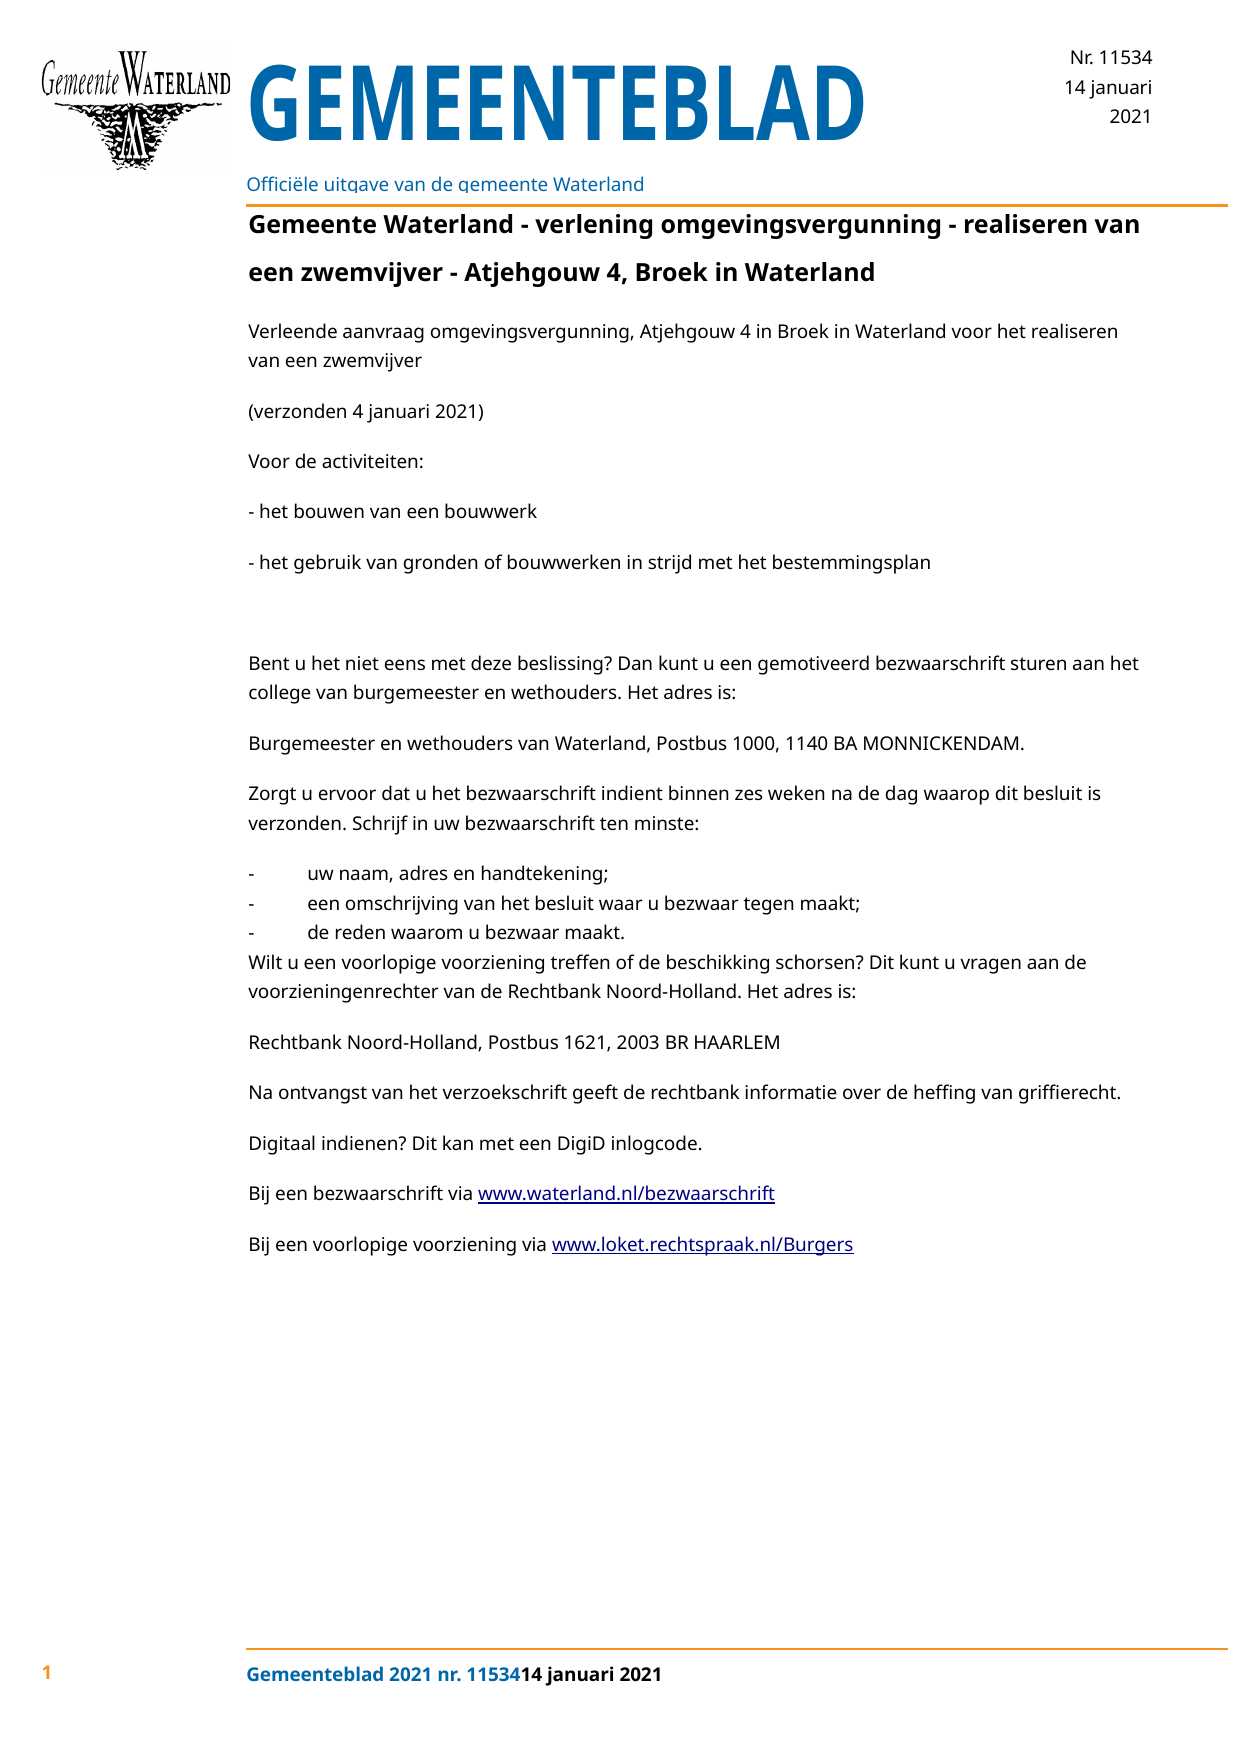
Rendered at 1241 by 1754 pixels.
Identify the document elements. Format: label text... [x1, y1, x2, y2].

picture [41, 47, 231, 172]
text Bij een bezwaarschrift via www.waterland.nl/bezwaarschrift [248, 1180, 1152, 1206]
text Burgemeester en wethouders van Waterland, Postbus 1000, 1140 BA MONNICKENDAM. [248, 730, 1152, 756]
text Bij een voorlopige voorziening via www.loket.rechtspraak.nl/Burgers [248, 1231, 1152, 1257]
list een omschrijving van het besluit waar u bezwaar tegen maakt; [248, 890, 1152, 916]
list de reden waarom u bezwaar maakt. [248, 919, 1152, 945]
text (verzonden 4 januari 2021) [248, 398, 1152, 424]
list uw naam, adres en handtekening; [248, 860, 1152, 886]
text Na ontvangst van het verzoekschrift geeft de rechtbank informatie over de heffing van griffierecht. [248, 1079, 1152, 1105]
text - het bouwen van een bouwwerk [248, 499, 1152, 524]
text Bent u het niet eens met deze beslissing? Dan kunt u een gemotiveerd bezwaarschrift sturen aan het college van burgemeester en wethouders. Het adres is: [248, 650, 1152, 705]
text Wilt u een voorlopige voorziening treffen of de beschikking schorsen? Dit kunt u vragen aan de voorzieningenrechter van de Rechtbank Noord-Holland. Het adres is: [248, 949, 1152, 1004]
text Gemeente Waterland - verlening omgevingsvergunning - realiseren van een zwemvijver - Atjehgouw 4, Broek in Waterland [248, 207, 1152, 288]
text Zorgt u ervoor dat u het bezwaarschrift indient binnen zes weken na de dag waarop dit besluit is verzonden. Schrijf in uw bezwaarschrift ten minste: [248, 780, 1152, 836]
text Rechtbank Noord-Holland, Postbus 1621, 2003 BR HAARLEM [248, 1029, 1152, 1055]
text - het gebruik van gronden of bouwwerken in strijd met het bestemmingsplan [248, 549, 1152, 575]
text Digitaal indienen? Dit kan met een DigiD inlogcode. [248, 1130, 1152, 1156]
text Voor de activiteiten: [248, 448, 1152, 474]
text Verleende aanvraag omgevingsvergunning, Atjehgouw 4 in Broek in Waterland voor het realiseren van een zwemvijver [248, 318, 1152, 373]
